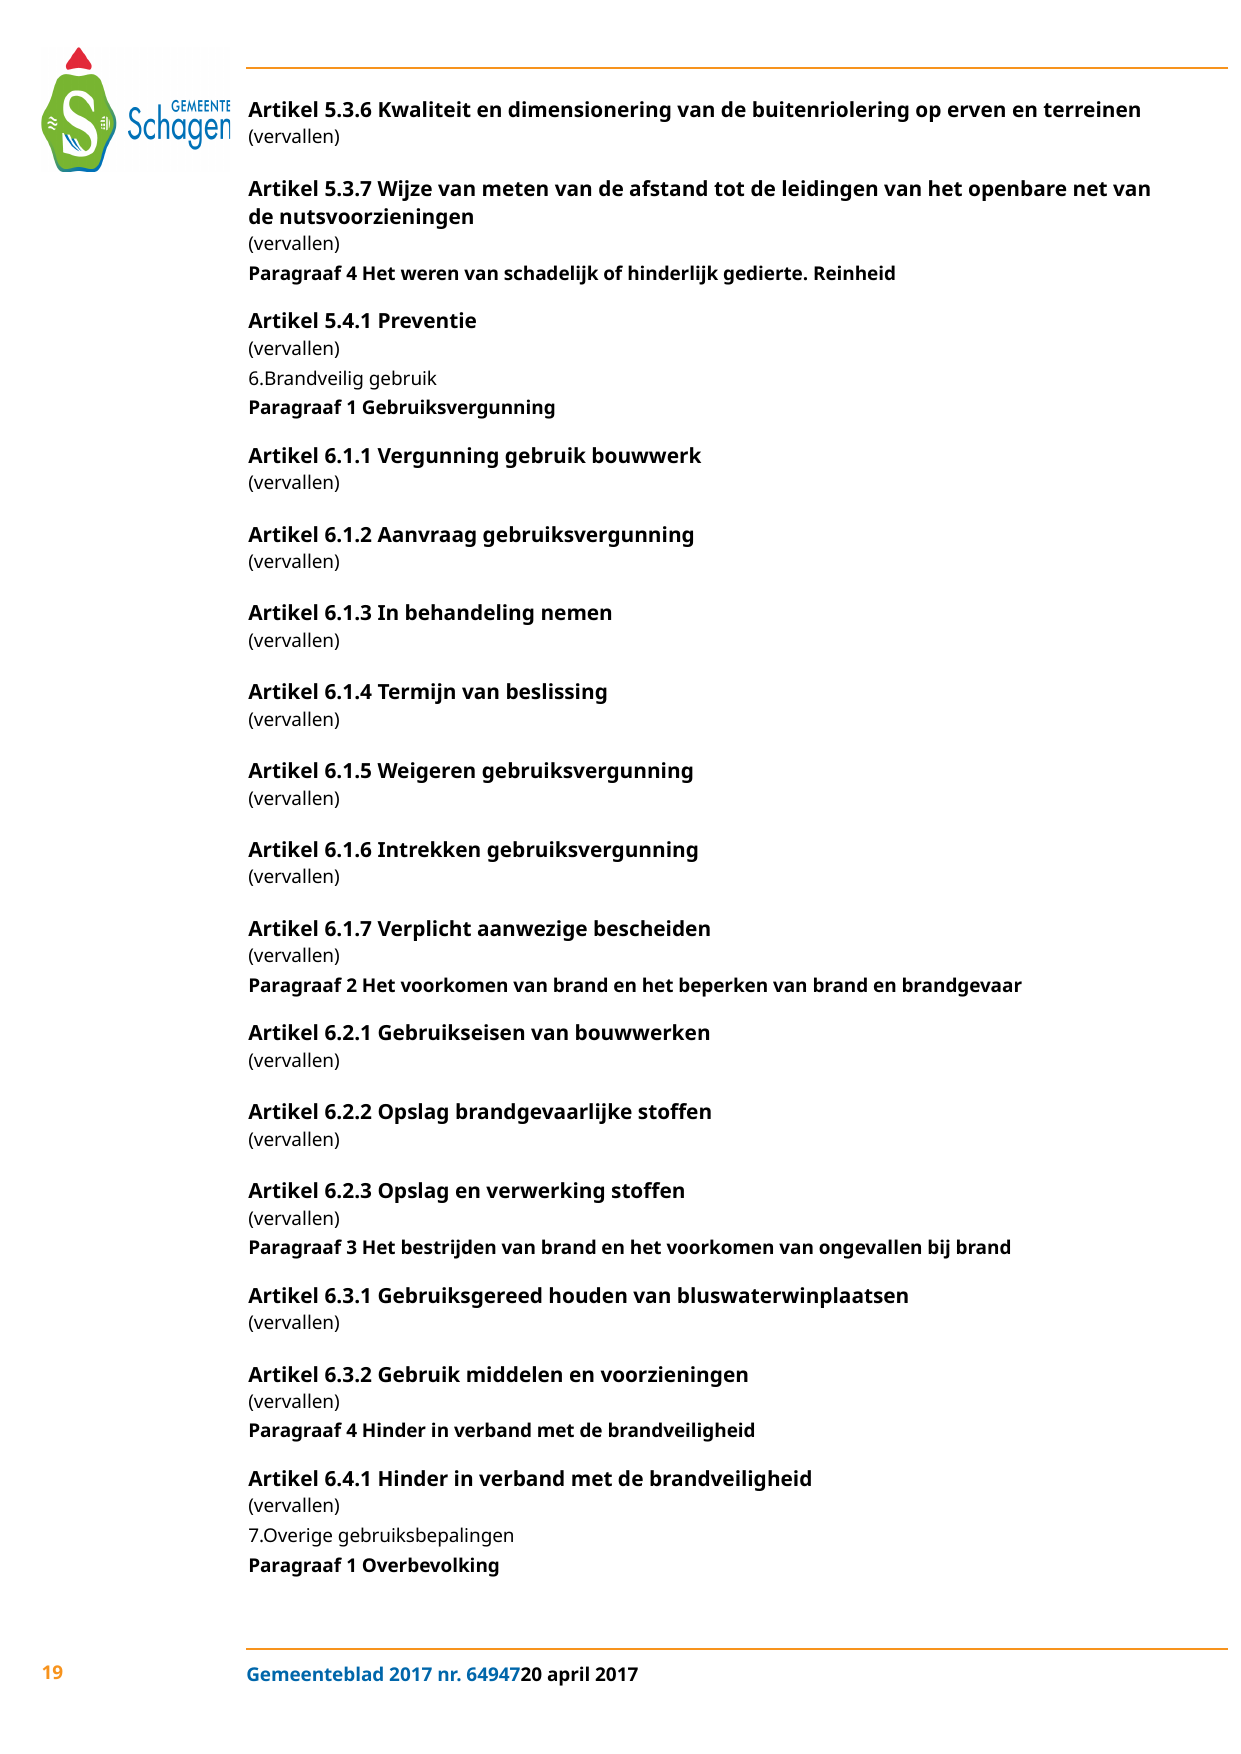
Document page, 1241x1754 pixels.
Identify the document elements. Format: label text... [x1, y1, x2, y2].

text (vervallen) [248, 231, 1152, 256]
text Artikel 6.2.3 Opslag en verwerking stoffen [248, 1176, 1152, 1205]
text (vervallen) [248, 785, 1152, 810]
text Paragraaf 4 Hinder in verband met de brandveiligheid [248, 1418, 1152, 1443]
text Artikel 6.2.2 Opslag brandgevaarlijke stoffen [248, 1097, 1152, 1126]
text Artikel 6.1.3 In behandeling nemen [248, 598, 1152, 627]
text Artikel 5.3.7 Wijze van meten van de afstand tot de leidingen van het openbare net van de nutsvoorzieningen [248, 174, 1152, 231]
text Artikel 6.1.4 Termijn van beslissing [248, 677, 1152, 706]
text Artikel 6.4.1 Hinder in verband met de brandveiligheid [248, 1464, 1152, 1493]
text (vervallen) [248, 942, 1152, 968]
text (vervallen) [248, 123, 1152, 149]
text (vervallen) [248, 627, 1152, 653]
text Paragraaf 3 Het bestrijden van brand en het voorkomen van ongevallen bij brand [248, 1234, 1152, 1260]
picture [41, 47, 231, 172]
text Artikel 6.3.1 Gebruiksgereed houden van bluswaterwinplaatsen [248, 1281, 1152, 1309]
text (vervallen) [248, 1309, 1152, 1335]
text Artikel 5.3.6 Kwaliteit en dimensionering van de buitenriolering op erven en terreinen [248, 95, 1152, 123]
text Artikel 6.1.2 Aanvraag gebruiksvergunning [248, 520, 1152, 548]
text (vervallen) [248, 1205, 1152, 1230]
text Paragraaf 2 Het voorkomen van brand en het beperken van brand en brandgevaar [248, 972, 1152, 998]
text Paragraaf 4 Het weren van schadelijk of hinderlijk gedierte. Reinheid [248, 260, 1152, 286]
text 6.Brandveilig gebruik [248, 365, 1152, 390]
text Artikel 6.3.2 Gebruik middelen en voorzieningen [248, 1360, 1152, 1388]
text (vervallen) [248, 1047, 1152, 1073]
text (vervallen) [248, 548, 1152, 574]
text (vervallen) [248, 1388, 1152, 1414]
text Artikel 5.4.1 Preventie [248, 307, 1152, 335]
text (vervallen) [248, 863, 1152, 889]
text 7.Overige gebruiksbepalingen [248, 1522, 1152, 1548]
text (vervallen) [248, 1126, 1152, 1152]
text (vervallen) [248, 469, 1152, 495]
text Paragraaf 1 Overbevolking [248, 1552, 1152, 1578]
text Artikel 6.2.1 Gebruikseisen van bouwwerken [248, 1018, 1152, 1047]
text (vervallen) [248, 335, 1152, 361]
text Artikel 6.1.1 Vergunning gebruik bouwwerk [248, 441, 1152, 469]
text Artikel 6.1.6 Intrekken gebruiksvergunning [248, 835, 1152, 863]
text Artikel 6.1.5 Weigeren gebruiksvergunning [248, 756, 1152, 785]
text Artikel 6.1.7 Verplicht aanwezige bescheiden [248, 914, 1152, 942]
text (vervallen) [248, 1493, 1152, 1518]
text Paragraaf 1 Gebruiksvergunning [248, 394, 1152, 420]
text (vervallen) [248, 706, 1152, 732]
